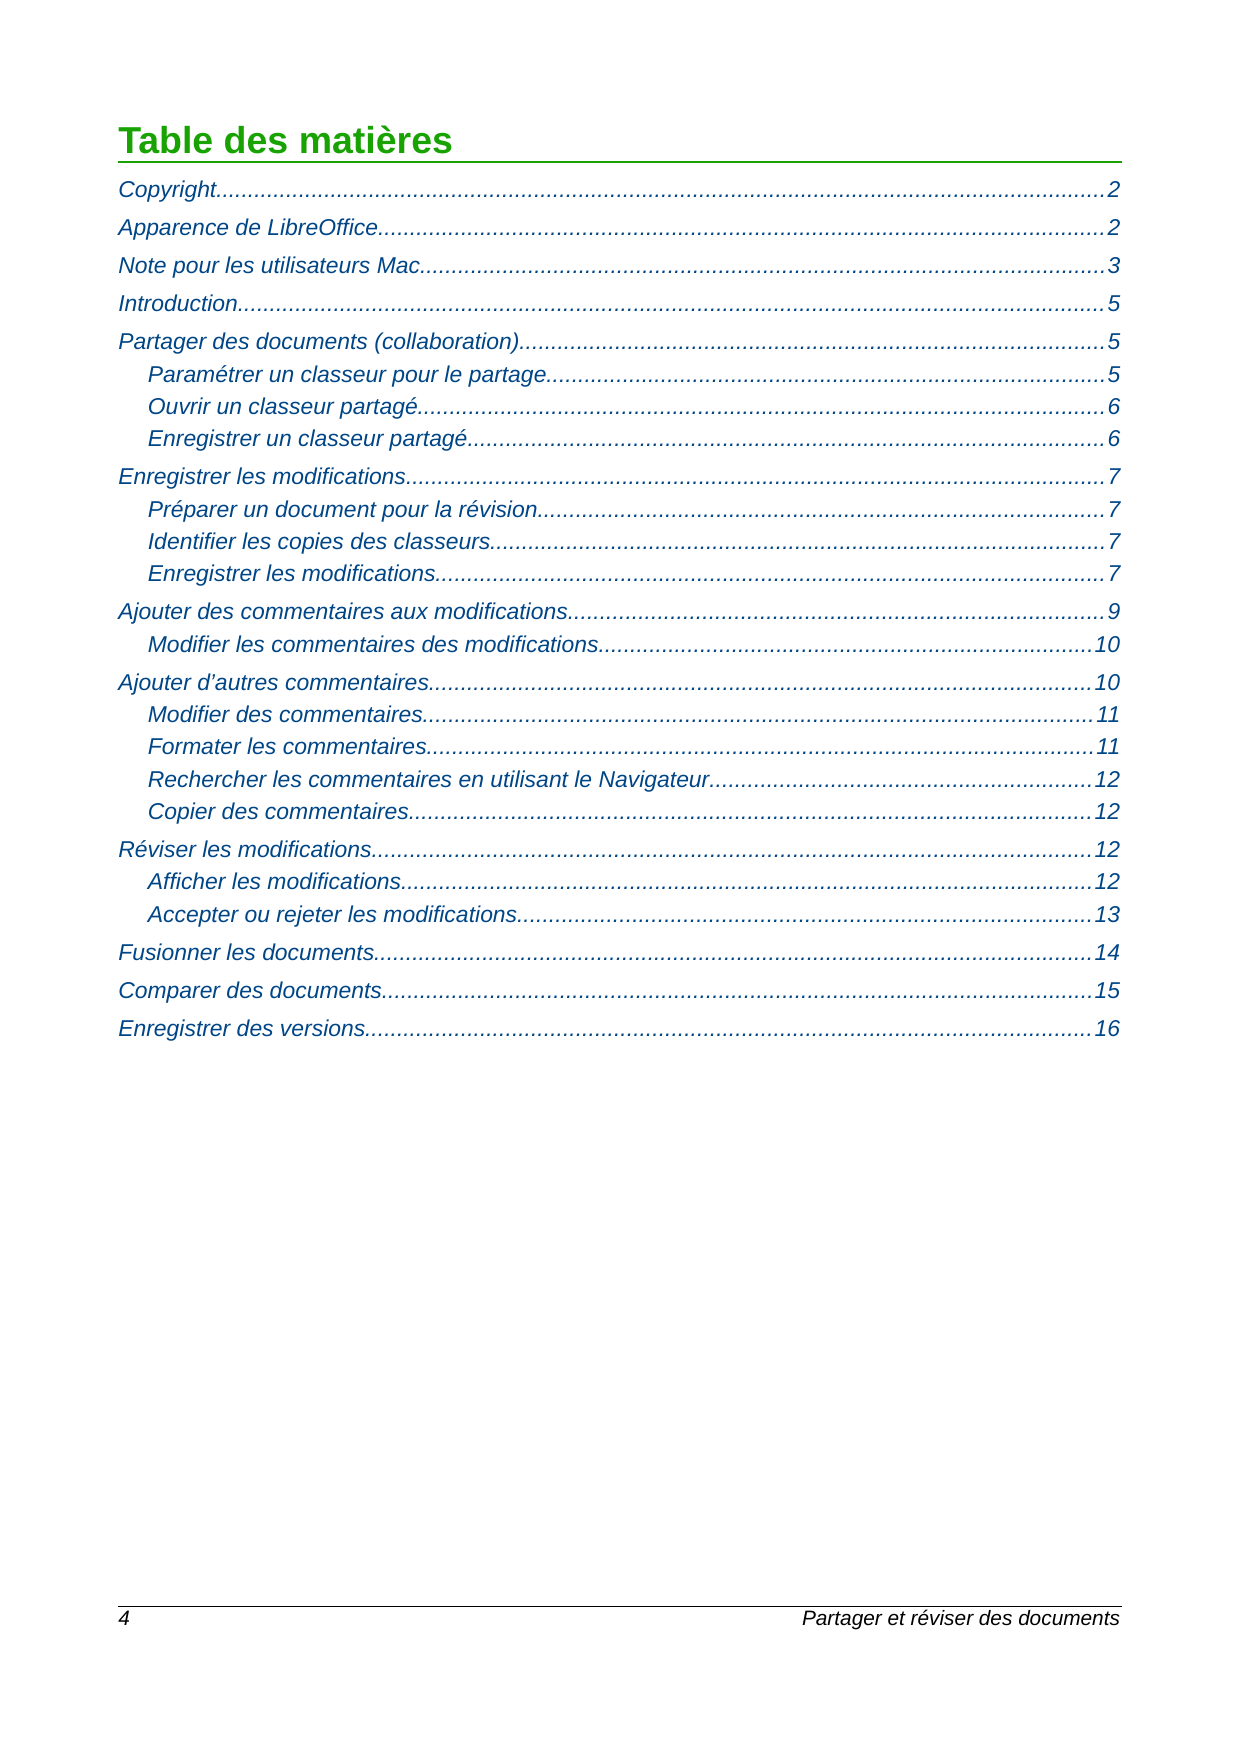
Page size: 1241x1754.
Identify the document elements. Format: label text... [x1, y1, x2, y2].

text Paramétrer un classeur pour le partage 5 [148, 361, 1122, 387]
text Enregistrer des versions 16 [118, 1015, 1122, 1041]
text Copier des commentaires 12 [148, 798, 1122, 824]
text Afficher les modifications 12 [148, 868, 1122, 894]
text Table des matières [118, 118, 1122, 161]
text Ouvrir un classeur partagé 6 [148, 393, 1122, 419]
text Copyright 2 [118, 176, 1122, 202]
text Introduction 5 [118, 290, 1122, 316]
text Note pour les utilisateurs Mac 3 [118, 252, 1122, 278]
text Réviser les modifications 12 [118, 836, 1122, 862]
text Identifier les copies des classeurs 7 [148, 528, 1122, 554]
text Enregistrer un classeur partagé 6 [148, 425, 1122, 451]
text Rechercher les commentaires en utilisant le Navigateur 12 [148, 766, 1122, 792]
text Modifier les commentaires des modifications 10 [148, 631, 1122, 657]
text Apparence de LibreOffice 2 [118, 214, 1122, 240]
text Accepter ou rejeter les modifications 13 [148, 901, 1122, 927]
text Enregistrer les modifications 7 [148, 560, 1122, 586]
text Préparer un document pour la révision 7 [148, 496, 1122, 522]
text Partager des documents (collaboration) 5 [118, 328, 1122, 354]
text Comparer des documents 15 [118, 977, 1122, 1003]
text Modifier des commentaires 11 [148, 701, 1122, 727]
text Ajouter des commentaires aux modifications 9 [118, 598, 1122, 624]
text Formater les commentaires 11 [148, 733, 1122, 759]
text Ajouter d’autres commentaires 10 [118, 669, 1122, 695]
text Fusionner les documents 14 [118, 939, 1122, 965]
text Enregistrer les modifications 7 [118, 463, 1122, 489]
